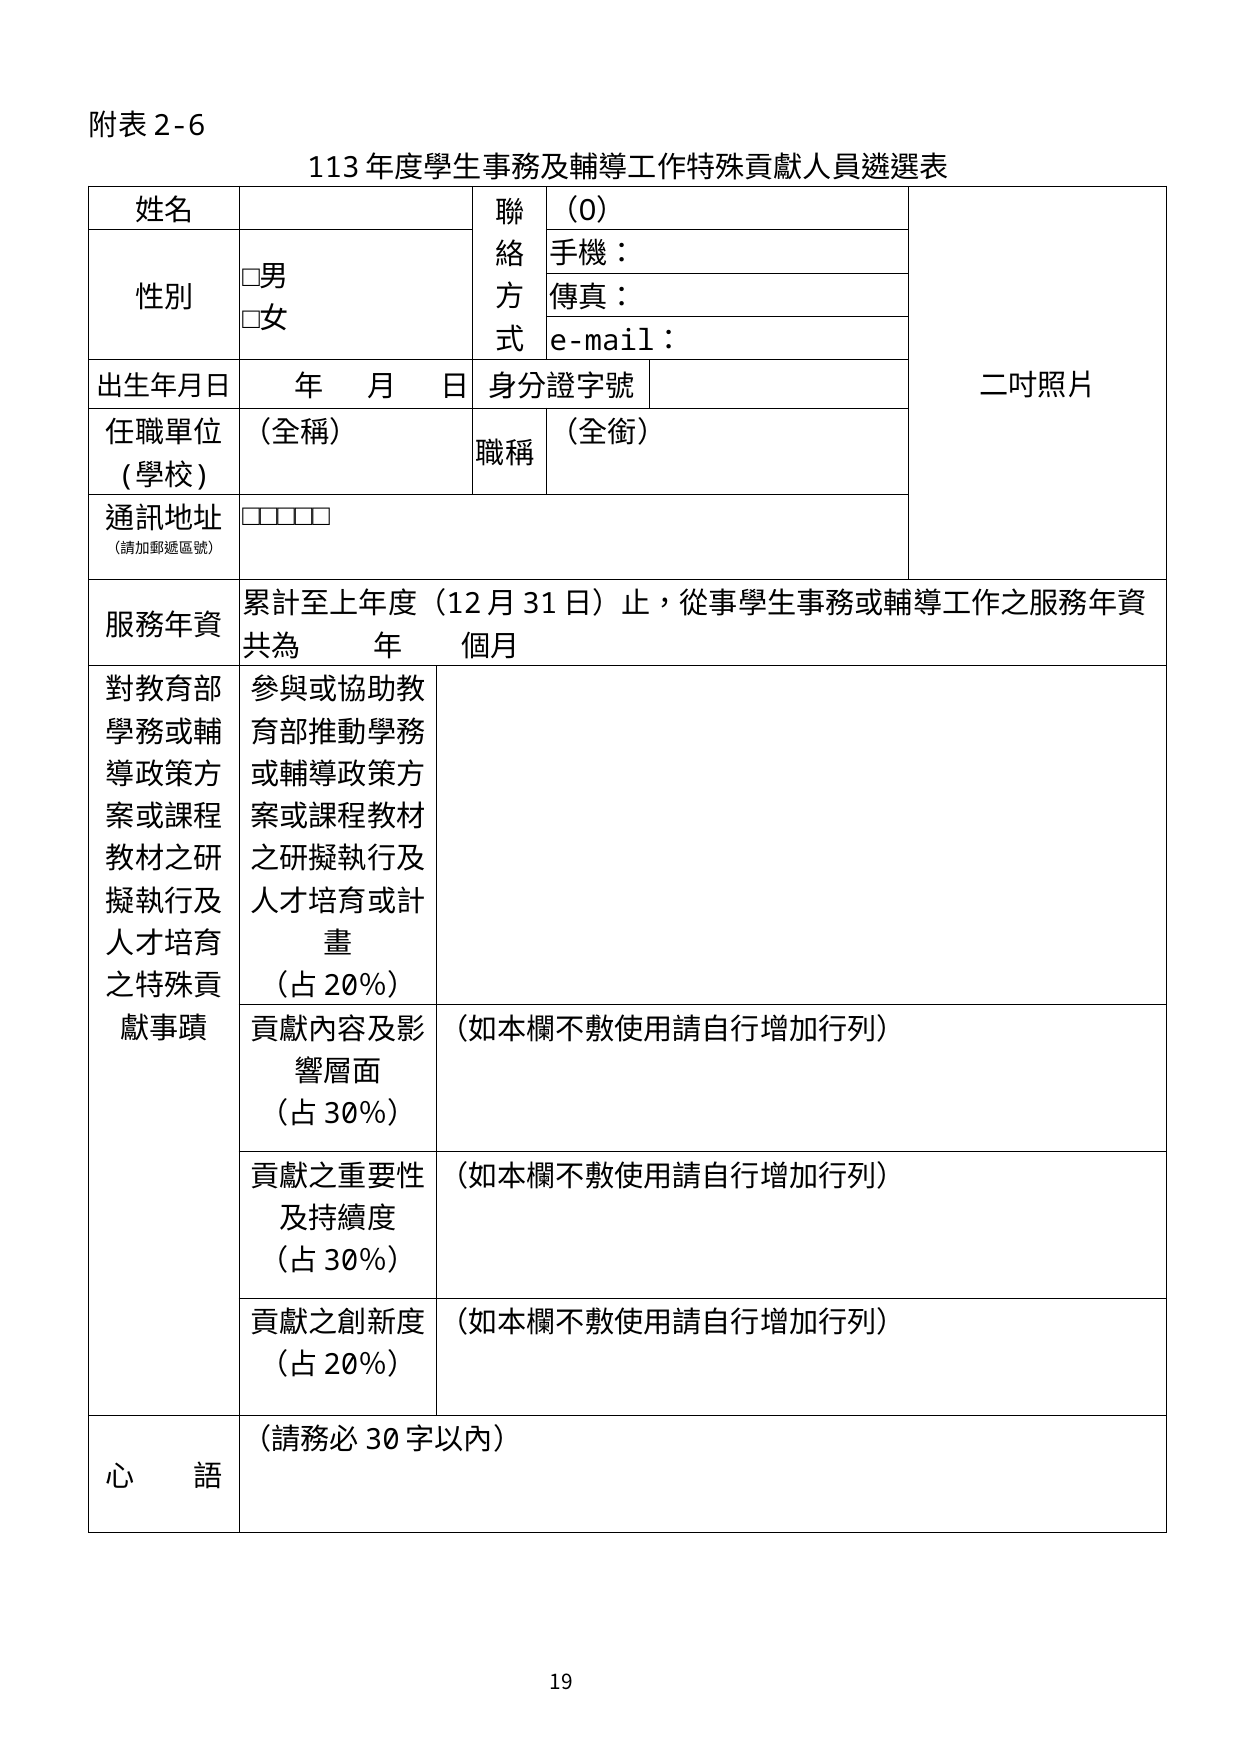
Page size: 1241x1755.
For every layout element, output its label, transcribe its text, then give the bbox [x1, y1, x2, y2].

table_cell 通訊地址 （請加郵遞區號） [89, 495, 239, 579]
table_cell 貢獻內容及影響層面 （占30％） [240, 1005, 436, 1151]
table_cell 身分證字號 [473, 360, 649, 408]
table_cell [650, 360, 908, 408]
table_cell 對教育部學務或輔導政策方案或課程教材之研擬執行及人才培育之特殊貢獻事蹟 [89, 666, 239, 1414]
table_cell （請務必30字以內） [240, 1416, 1166, 1532]
table_cell 二吋照片 [909, 187, 1166, 579]
table_cell （全稱） [240, 409, 472, 493]
table_cell 手機： [547, 230, 908, 272]
table_cell □男 □女 [240, 230, 472, 359]
table_cell 任職單位(學校) [89, 409, 239, 493]
table_cell （O） [547, 187, 908, 229]
table_cell 服務年資 [89, 580, 239, 665]
table_cell （全銜） [547, 409, 908, 493]
table_cell 職稱 [473, 409, 546, 493]
text 附表2-6 [89, 81, 1167, 143]
table_cell 年 月 日 [240, 360, 472, 408]
table_cell 聯 絡 方 式 [473, 187, 546, 359]
table_cell e-mail： [547, 317, 908, 359]
table_cell [437, 666, 1166, 1004]
table_cell □□□□□ [240, 495, 908, 579]
table_cell 參與或協助教育部推動學務或輔導政策方案或課程教材之研擬執行及人才培育或計畫 （占20％） [240, 666, 436, 1004]
table_cell 傳真： [547, 274, 908, 316]
table_cell 心 語 [89, 1416, 239, 1532]
table_cell 貢獻之重要性及持續度 （占30％） [240, 1152, 436, 1297]
table_cell （如本欄不敷使用請自行增加行列） [437, 1152, 1166, 1297]
table_cell （如本欄不敷使用請自行增加行列） [437, 1005, 1166, 1151]
table_cell 出生年月日 [89, 360, 239, 408]
table_cell （如本欄不敷使用請自行增加行列） [437, 1299, 1166, 1414]
table_cell [240, 187, 472, 229]
table_cell 姓名 [89, 187, 239, 229]
table_cell 貢獻之創新度 （占20％） [240, 1299, 436, 1414]
table_cell 性別 [89, 230, 239, 359]
table_header 113年度學生事務及輔導工作特殊貢獻人員遴選表 [89, 143, 1167, 186]
table_cell 累計至上年度（12月31日）止，從事學生事務或輔導工作之服務年資共為 年 個月 [240, 580, 1166, 665]
